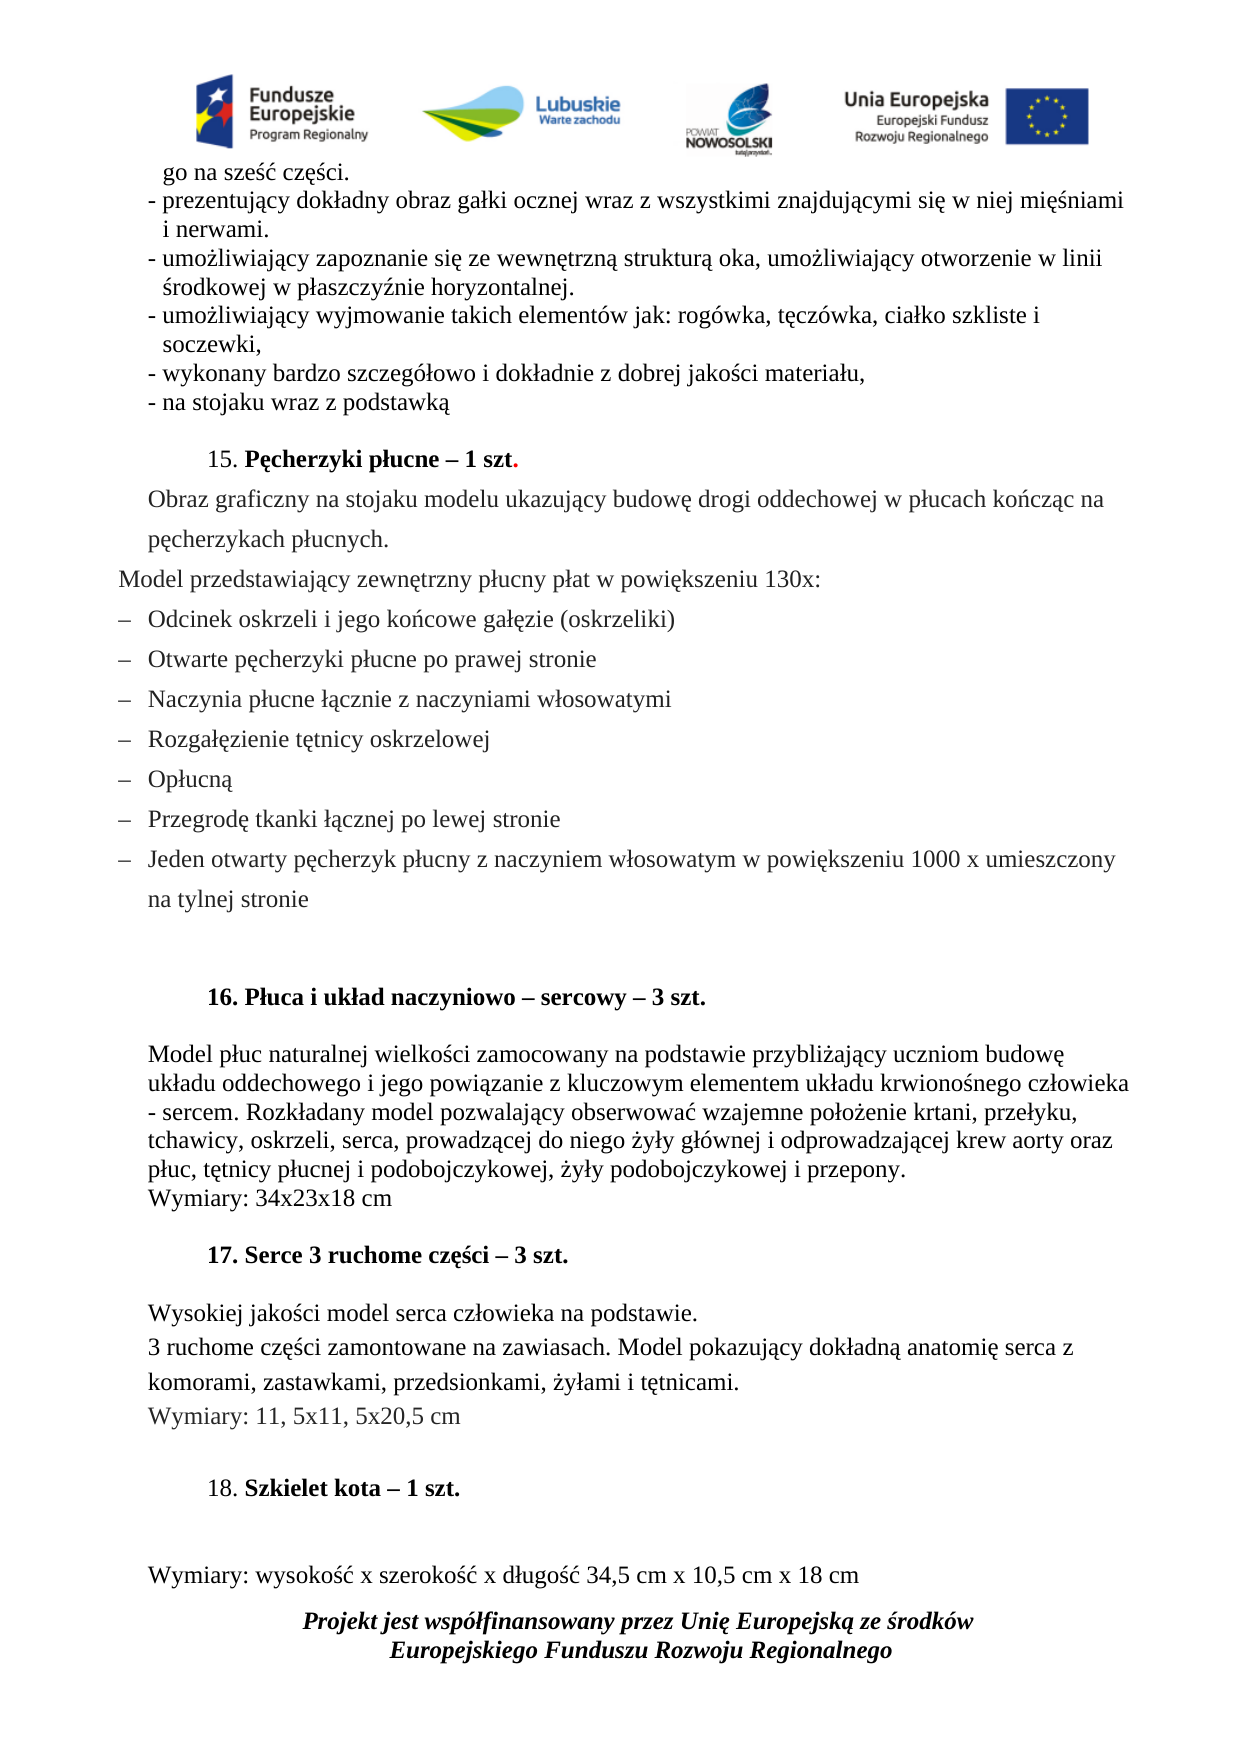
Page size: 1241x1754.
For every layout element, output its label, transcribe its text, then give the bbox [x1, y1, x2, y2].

list Serce 3 ruchome części – 3 szt. [207, 1240, 1137, 1269]
text – Przegrodę tkanki łącznej po lewej stronie [118, 793, 1137, 833]
text - na stojaku wraz z podstawką [148, 387, 1137, 415]
list Pęcherzyki płucne – 1 szt. [207, 444, 1137, 473]
text - wykonany bardzo szczegółowo i dokładnie z dobrej jakości materiału, [148, 358, 1137, 387]
text Wymiary: 11, 5x11, 5x20,5 cm [148, 1401, 1137, 1430]
text – Otwarte pęcherzyki płucne po prawej stronie [118, 633, 1137, 673]
text Model płuc naturalnej wielkości zamocowany na podstawie przybliżający uczniom budowę układu oddechowego i jego powiązanie z kluczowym elementem układu krwionośnego człowieka - sercem. Rozkładany model pozwalający obserwować wzajemne położenie krtani, przełyku, tchawicy, oskrzeli, serca, prowadzącej do niego żyły głównej i odprowadzającej krew aorty oraz płuc, tętnicy płucnej i podobojczykowej, żyły podobojczykowej i przepony. Wymiary: 34x23x18 cm [148, 1039, 1137, 1212]
text go na sześć części. [148, 157, 1137, 185]
text Model przedstawiający zewnętrzny płucny płat w powiększeniu 130x: [118, 553, 1137, 593]
text - prezentujący dokładny obraz gałki ocznej wraz z wszystkimi znajdującymi się w niej mięśniami i nerwami. [148, 185, 1137, 243]
text Wymiary: wysokość x szerokość x długość 34,5 cm x 10,5 cm x 18 cm [148, 1560, 1137, 1589]
text – Opłucną [118, 753, 1137, 793]
text - umożliwiający wyjmowanie takich elementów jak: rogówka, tęczówka, ciałko szkliste i soczewki, [148, 300, 1137, 358]
list Płuca i układ naczyniowo – sercowy – 3 szt. [207, 982, 1137, 1010]
text - umożliwiający zapoznanie się ze wewnętrzną strukturą oka, umożliwiający otworzenie w linii środkowej w płaszczyźnie horyzontalnej. [148, 243, 1137, 300]
text Wysokiej jakości model serca człowieka na podstawie. [148, 1298, 1137, 1327]
text – Jeden otwarty pęcherzyk płucny z naczyniem włosowatym w powiększeniu 1000 x umieszczony na tylnej stronie [118, 833, 1137, 913]
text 3 ruchome części zamontowane na zawiasach. Model pokazujący dokładną anatomię serca z komorami, zastawkami, przedsionkami, żyłami i tętnicami. [148, 1332, 1137, 1396]
text – Rozgałęzienie tętnicy oskrzelowej [118, 713, 1137, 753]
text – Odcinek oskrzeli i jego końcowe gałęzie (oskrzeliki) [118, 593, 1137, 633]
text Obraz graficzny na stojaku modelu ukazujący budowę drogi oddechowej w płucach kończąc na pęcherzykach płucnych. [148, 473, 1137, 553]
list Szkielet kota – 1 szt. [207, 1473, 1137, 1502]
text – Naczynia płucne łącznie z naczyniami włosowatymi [118, 673, 1137, 713]
